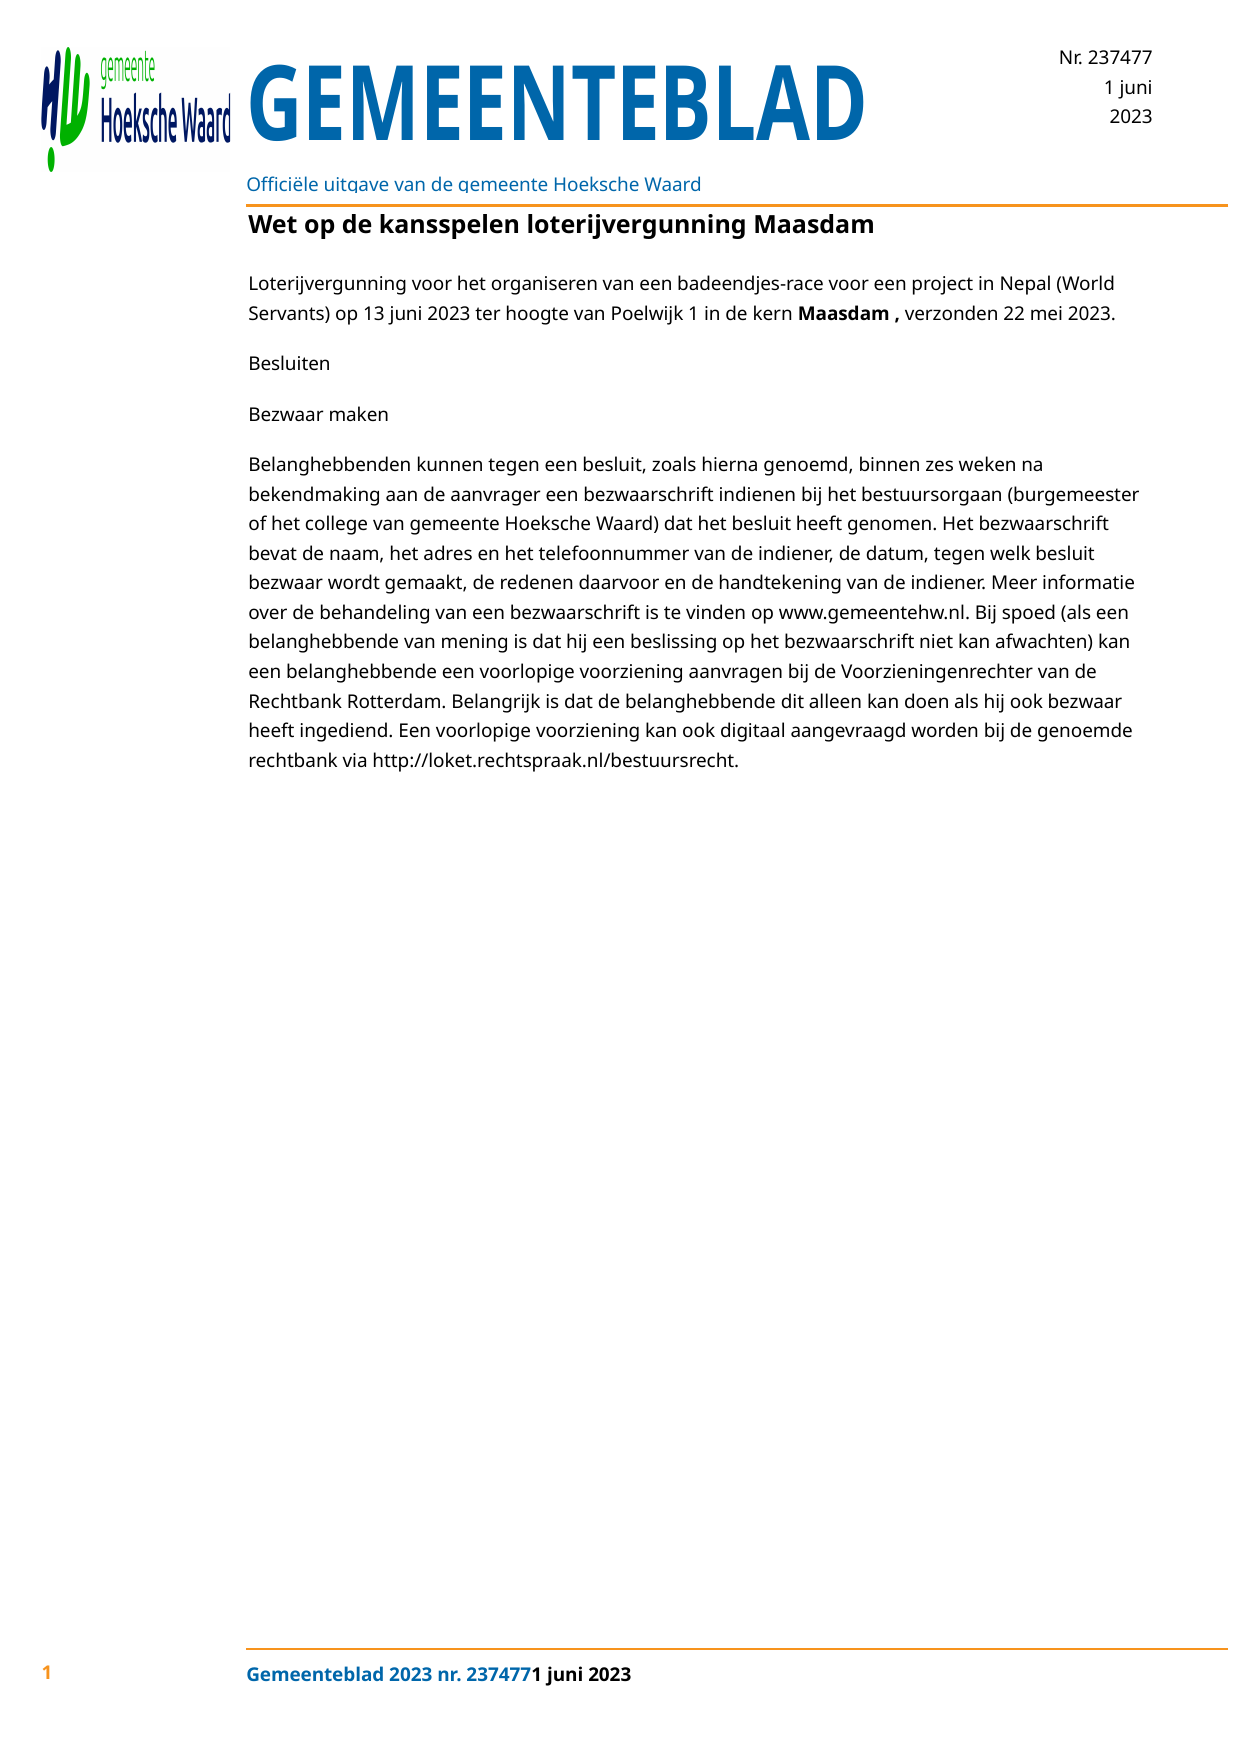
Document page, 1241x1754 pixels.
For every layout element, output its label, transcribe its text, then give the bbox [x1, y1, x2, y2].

text Belanghebbenden kunnen tegen een besluit, zoals hierna genoemd, binnen zes weken na bekendmaking aan de aanvrager een bezwaarschrift indienen bij het bestuursorgaan (burgemeester of het college van gemeente Hoeksche Waard) dat het besluit heeft genomen. Het bezwaarschrift bevat de naam, het adres en het telefoonnummer van de indiener, de datum, tegen welk besluit bezwaar wordt gemaakt, de redenen daarvoor en de handtekening van de indiener. Meer informatie over de behandeling van een bezwaarschrift is te vinden op www.gemeentehw.nl. Bij spoed (als een belanghebbende van mening is dat hij een beslissing op het bezwaarschrift niet kan afwachten) kan een belanghebbende een voorlopige voorziening aanvragen bij de Voorzieningenrechter van de Rechtbank Rotterdam. Belangrijk is dat de belanghebbende dit alleen kan doen als hij ook bezwaar heeft ingediend. Een voorlopige voorziening kan ook digitaal aangevraagd worden bij de genoemde rechtbank via http://loket.rechtspraak.nl/bestuursrecht. [248, 451, 1152, 773]
text Wet op de kansspelen loterijvergunning Maasdam [248, 207, 1152, 241]
text Bezwaar maken [248, 401, 1152, 426]
picture [41, 47, 231, 172]
text Besluiten [248, 350, 1152, 376]
text Loterijvergunning voor het organiseren van een badeendjes-race voor een project in Nepal (World Servants) op 13 juni 2023 ter hoogte van Poelwijk 1 in de kern Maasdam , verzonden 22 mei 2023. [248, 270, 1152, 326]
